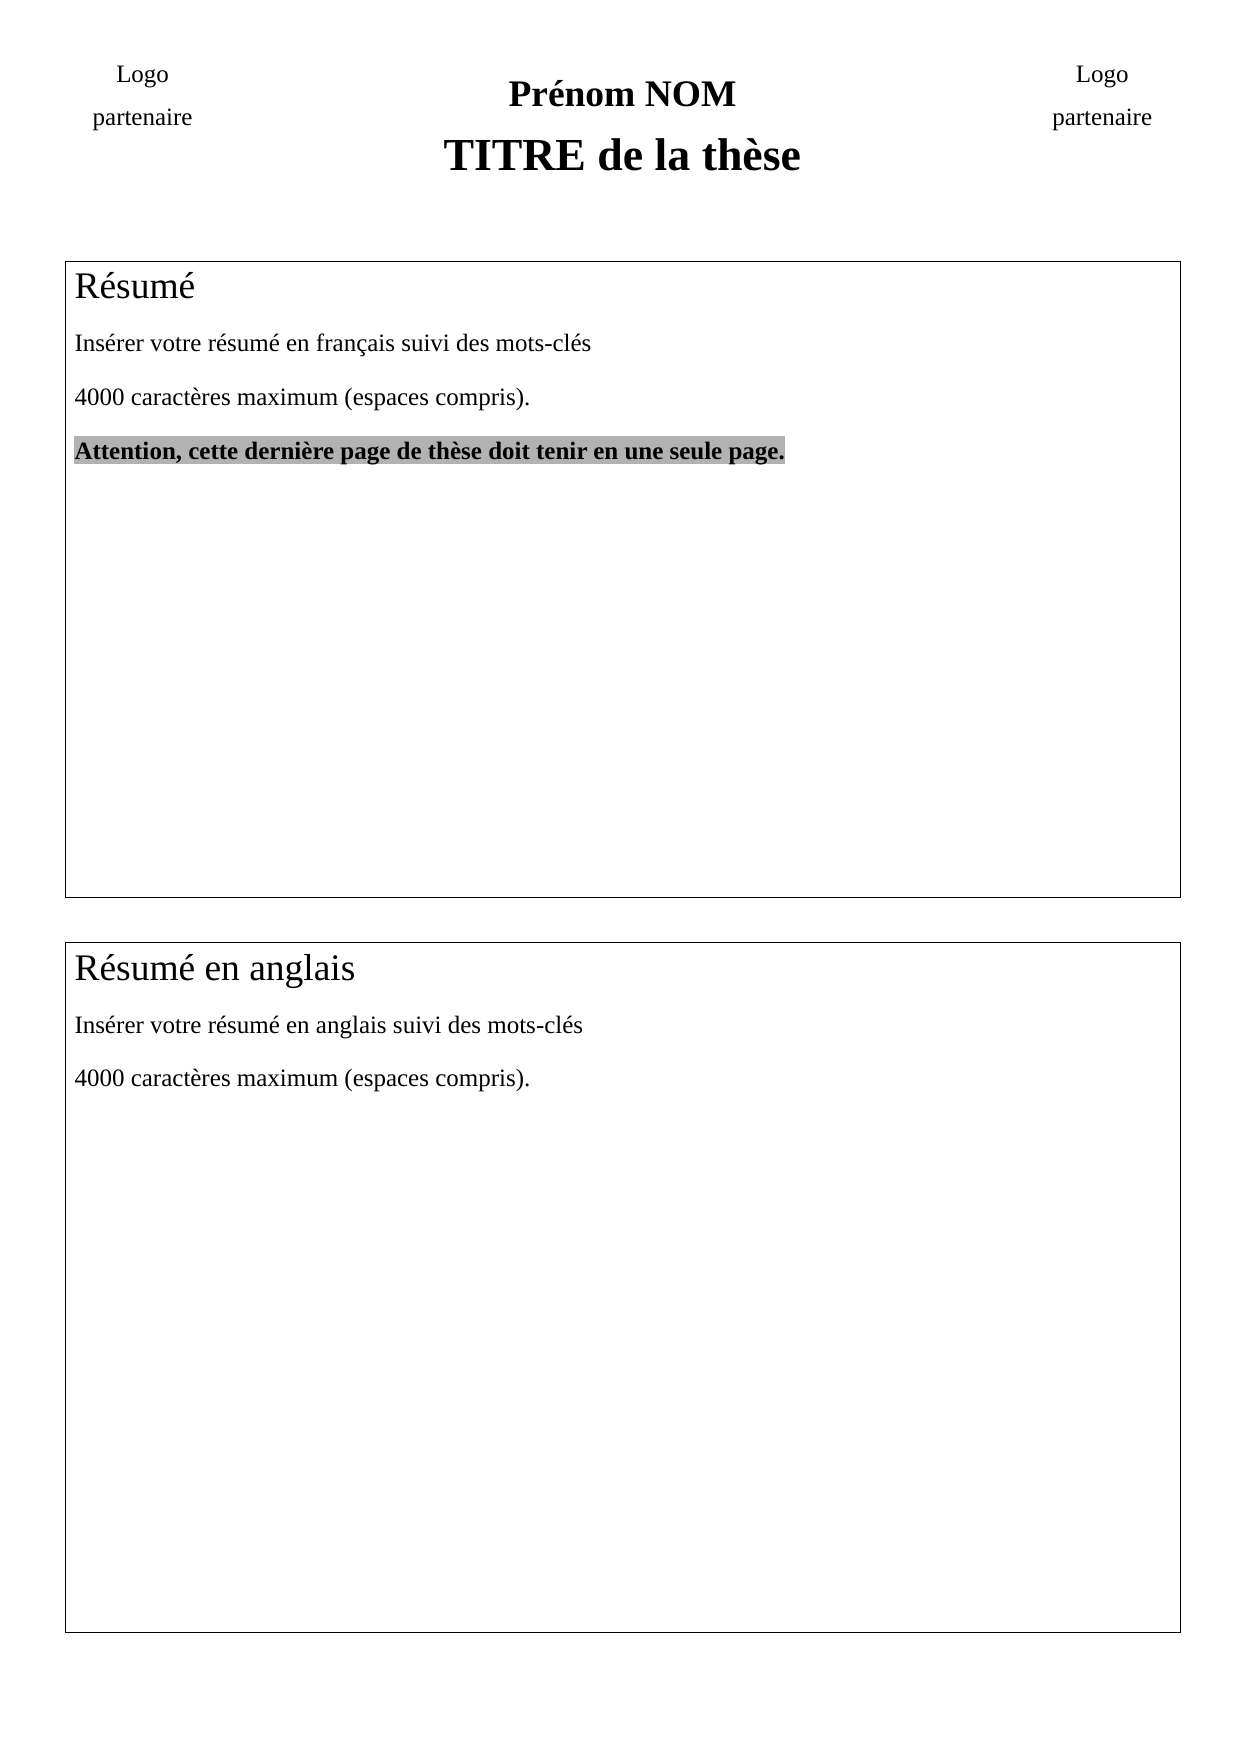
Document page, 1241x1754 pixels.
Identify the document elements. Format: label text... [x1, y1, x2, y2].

subtitle Attention, cette dernière page de thèse doit tenir en une seule page. [66, 433, 1180, 464]
text Résumé [66, 262, 1180, 307]
subtitle Insérer votre résumé en anglais suivi des mots-clés [66, 1007, 1180, 1038]
table_header Logo partenaire [1014, 59, 1191, 192]
table_header Logo partenaire [54, 59, 231, 192]
table_header Prénom NOM TITRE de la thèse [231, 59, 1013, 192]
subtitle 4000 caractères maximum (espaces compris). [66, 379, 1180, 411]
subtitle Insérer votre résumé en français suivi des mots-clés [66, 325, 1180, 357]
subtitle 4000 caractères maximum (espaces compris). [66, 1060, 1180, 1092]
text Résumé en anglais [66, 943, 1180, 988]
